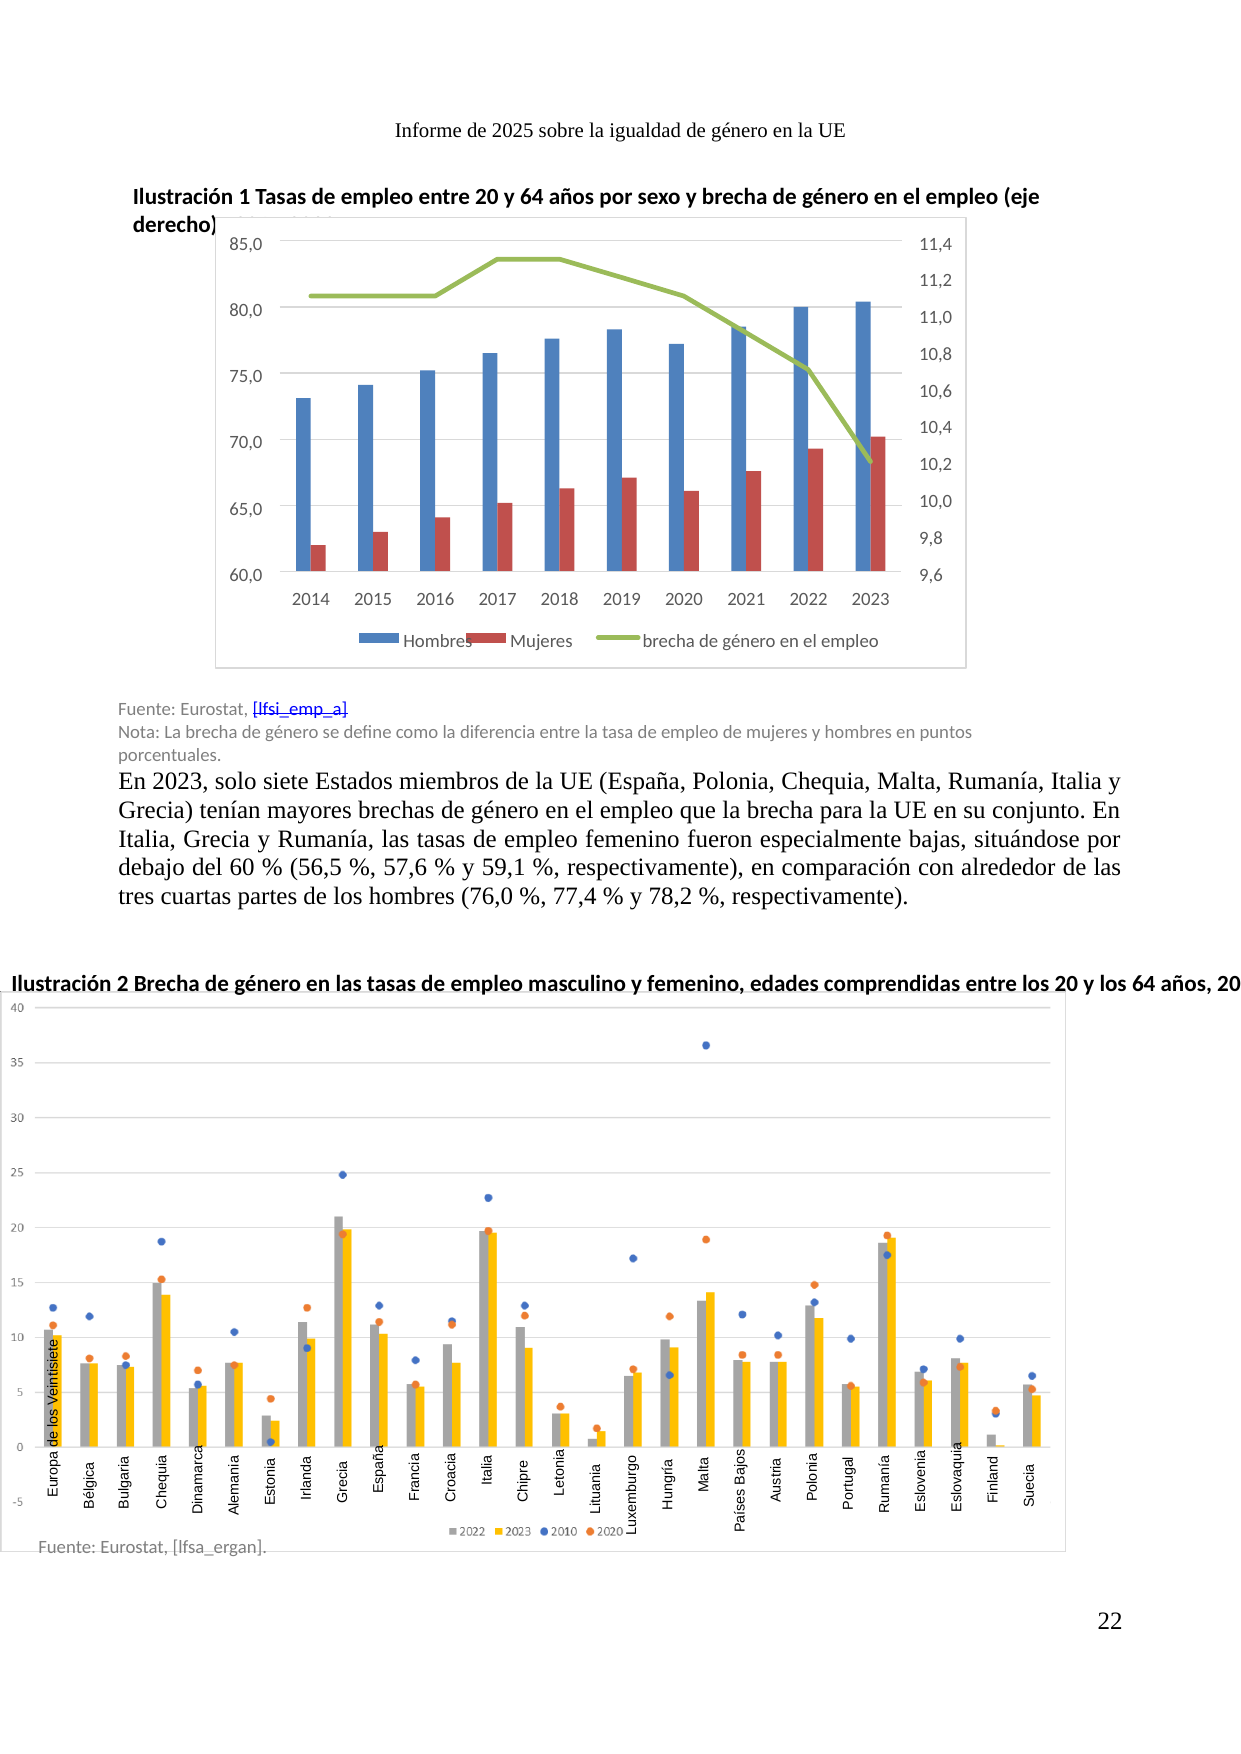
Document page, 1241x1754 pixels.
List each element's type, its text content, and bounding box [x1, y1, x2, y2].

picture [127, 1545, 133, 1552]
picture [0, 991, 1066, 1552]
text En 2023, solo siete Estados miembros de la UE (España, Polonia, Chequia, Malta, Rumanía, Italia y Grecia) tenían mayores brechas de género en el empleo que la brecha para la UE en su conjunto. En Italia, Grecia y Rumanía, las tasas de empleo femenino fueron especialmente bajas, situándose por debajo del 60 % (56,5 %, 57,6 % y 59,1 %, respectivamente), en comparación con alrededor de las tres cuartas partes de los hombres (76,0 %, 77,4 % y 78,2 %, respectivamente). [118, 183, 1122, 910]
